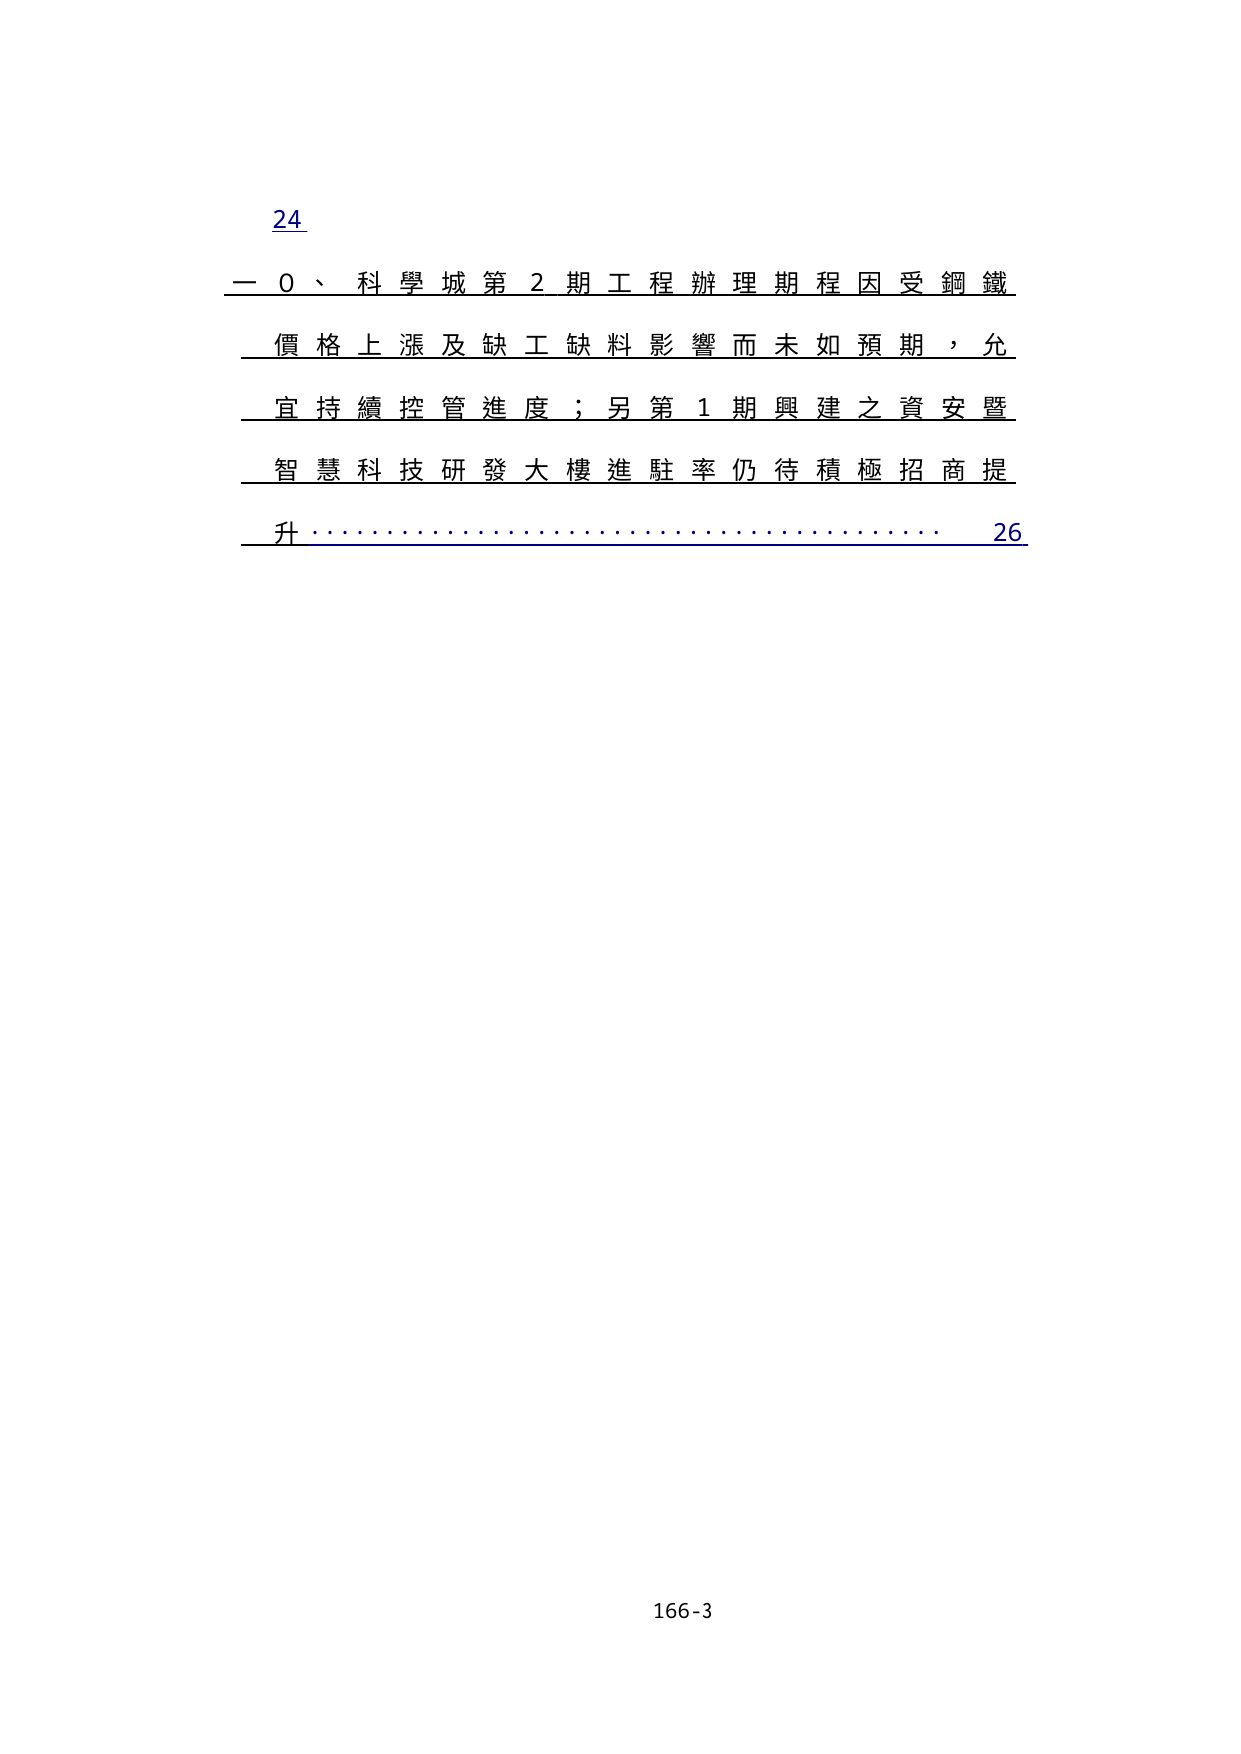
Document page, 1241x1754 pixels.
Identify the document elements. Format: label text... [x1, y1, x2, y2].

text 24 [188, 177, 1028, 240]
text 一０、科學城第2期工程辦理期程因受鋼鐵價格上漲及缺工缺料影響而未如預期，允宜持續控管進度；另第1期興建之資安暨智慧科技研發大樓進駐率仍待積極招商提升 26 [188, 240, 1028, 552]
